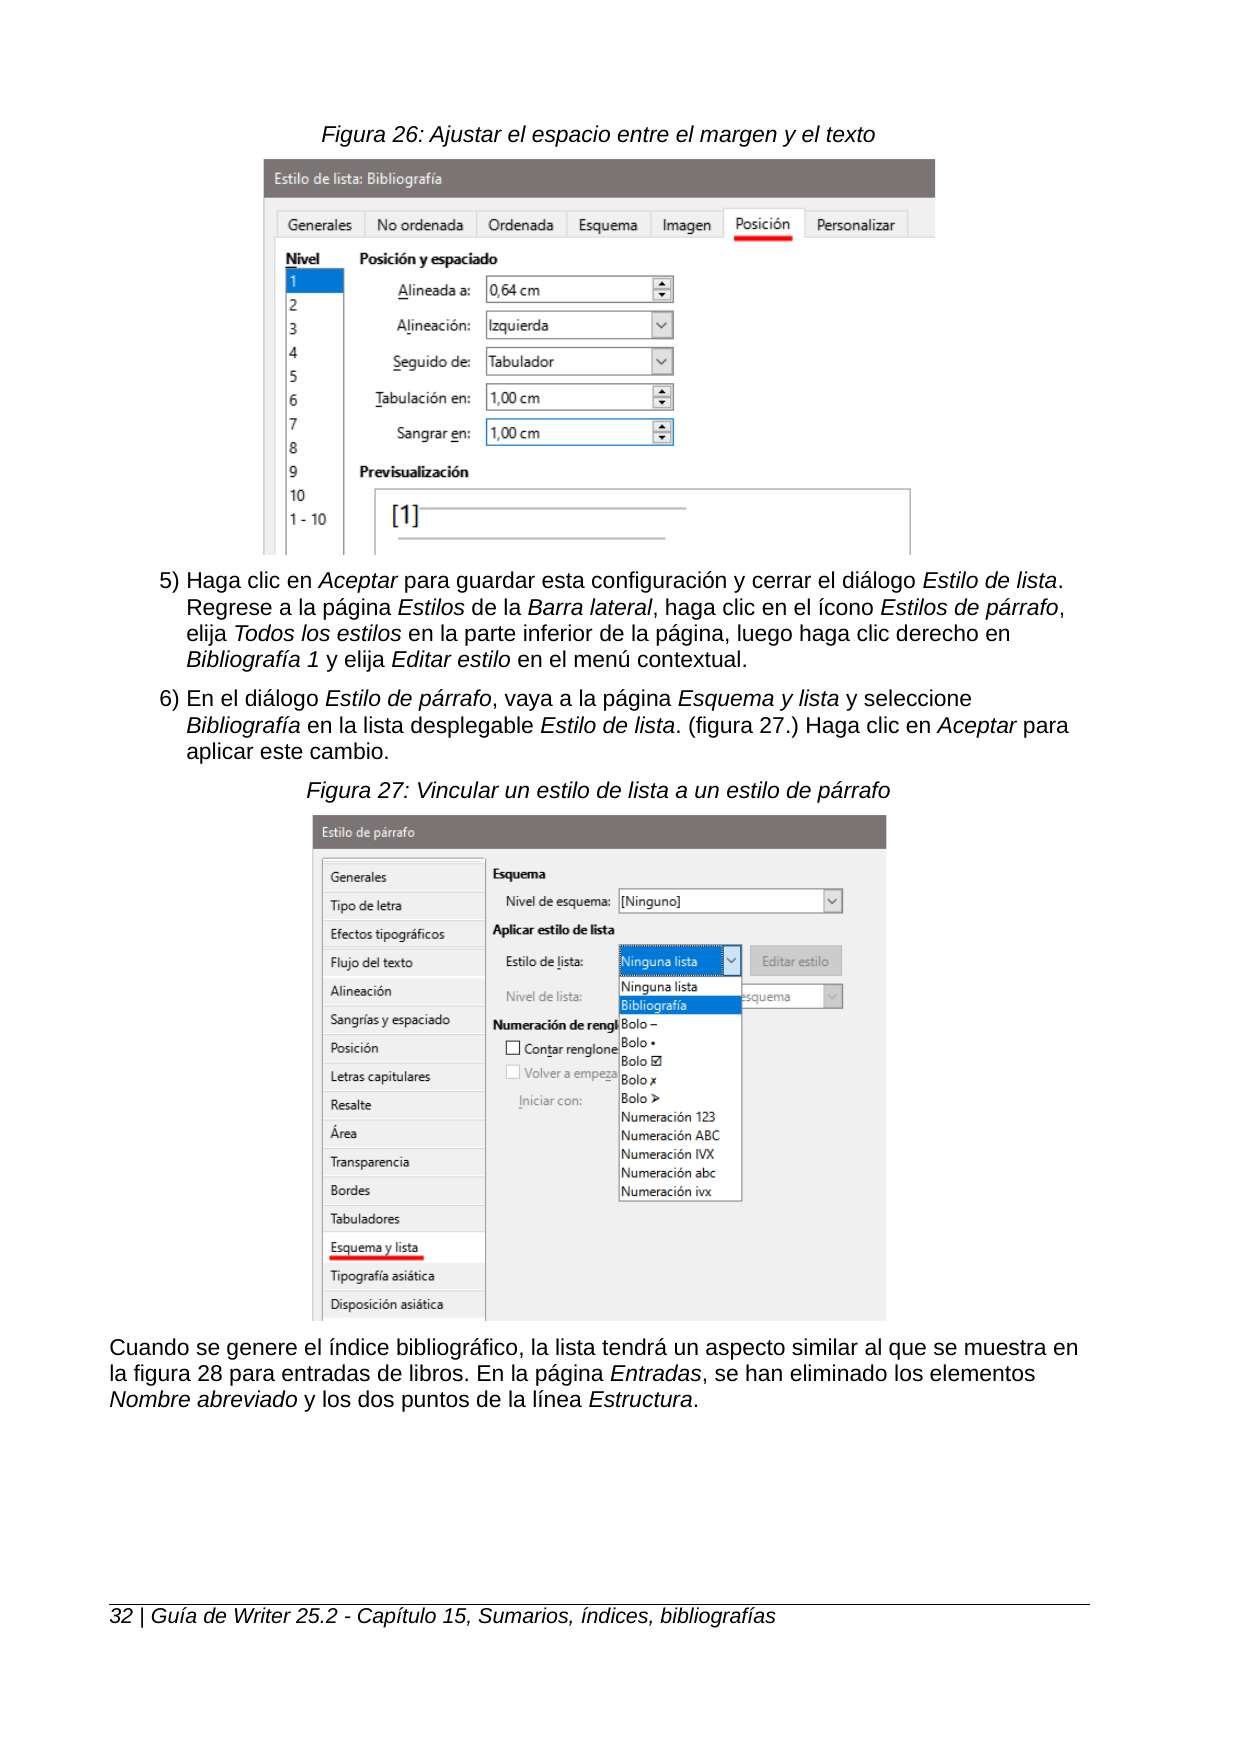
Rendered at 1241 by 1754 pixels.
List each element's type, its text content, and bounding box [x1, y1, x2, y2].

picture [263, 159, 936, 555]
text Figura 27: Vincular un estilo de lista a un estilo de párrafo [306, 777, 893, 803]
text Figura 26: Ajustar el espacio entre el margen y el texto [264, 121, 935, 147]
list Haga clic en Aceptar para guardar esta configuración y cerrar el diálogo Estilo de lista. Regrese a la página Estilos de la Barra lateral, haga clic en el ícono Estilos de párrafo, elija Todos los estilos en la parte inferior de la página, luego haga clic derecho en Bibliografía 1 y elija Editar estilo en el menú contextual. [186, 567, 1090, 673]
list En el diálogo Estilo de párrafo, vaya a la página Esquema y lista y seleccione Bibliografía en la lista desplegable Estilo de lista. (figura 27.) Haga clic en Aceptar para aplicar este cambio. [186, 685, 1090, 764]
text Cuando se genere el índice bibliográfico, la lista tendrá un aspecto similar al que se muestra en la figura 28 para entradas de libros. En la página Entradas, se han eliminado los elementos Nombre abreviado y los dos puntos de la línea Estructura. [109, 1333, 1090, 1412]
picture [312, 815, 887, 1321]
